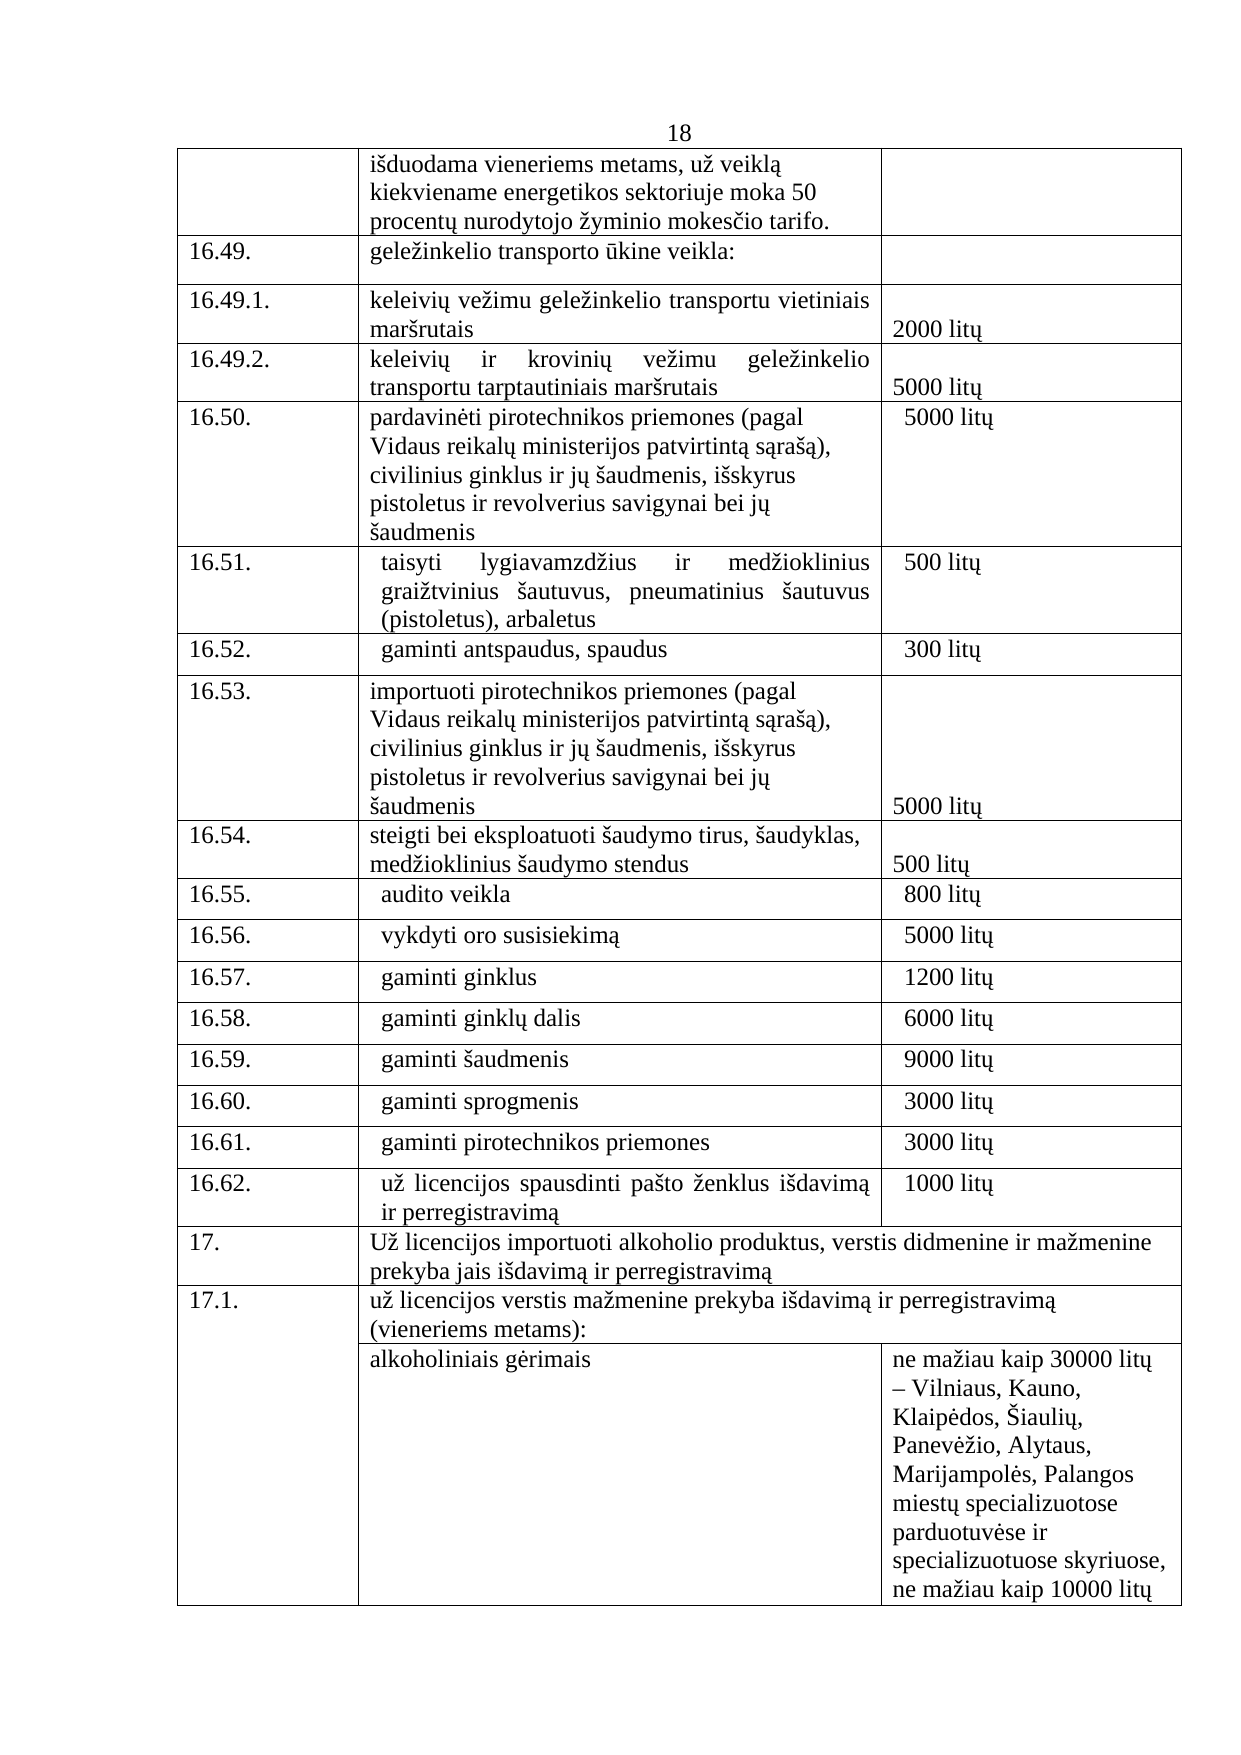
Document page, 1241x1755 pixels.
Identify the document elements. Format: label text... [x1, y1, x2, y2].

table_cell geležinkelio transporto ūkine veikla: [359, 236, 881, 284]
table_cell 16.49.1. [178, 285, 358, 343]
table_cell 3000 litų [882, 1086, 1181, 1126]
table_cell steigti bei eksploatuoti šaudymo tirus, šaudyklas, medžioklinius šaudymo stendus [359, 821, 881, 878]
table_cell 16.60. [178, 1086, 358, 1126]
table_cell Už licencijos importuoti alkoholio produktus, verstis didmenine ir mažmenine prekyba jais išdavimą ir perregistravimą [359, 1227, 1181, 1284]
table_cell keleivių vežimu geležinkelio transportu vietiniais maršrutais [359, 285, 881, 343]
table_cell 16.59. [178, 1045, 358, 1085]
table_cell 800 litų [882, 879, 1181, 919]
table_cell gaminti antspaudus, spaudus [359, 634, 881, 675]
table_cell 16.49. [178, 236, 358, 284]
table_cell 16.62. [178, 1169, 358, 1226]
table_cell 16.58. [178, 1003, 358, 1043]
table_cell už licencijos verstis mažmenine prekyba išdavimą ir perregistravimą (vieneriems metams): [359, 1286, 1181, 1343]
table_cell 16.52. [178, 634, 358, 675]
table_cell 16.56. [178, 920, 358, 961]
table_cell 16.55. [178, 879, 358, 919]
table_cell 17.1. [178, 1286, 358, 1605]
table_cell [882, 149, 1181, 235]
table_cell 5000 litų [882, 676, 1181, 819]
table_cell 16.49.2. [178, 344, 358, 401]
table_cell išduodama vieneriems metams, už veiklą kiekviename energetikos sektoriuje moka 50 procentų nurodytojo žyminio mokesčio tarifo. [359, 149, 881, 235]
table_cell 16.50. [178, 402, 358, 546]
table_cell gaminti pirotechnikos priemones [359, 1127, 881, 1167]
table_cell 5000 litų [882, 402, 1181, 546]
table_cell už licencijos spausdinti pašto ženklus išdavimą ir perregistravimą [359, 1169, 881, 1226]
table_cell 9000 litų [882, 1045, 1181, 1085]
table_cell pardavinėti pirotechnikos priemones (pagal Vidaus reikalų ministerijos patvirtintą sąrašą), civilinius ginklus ir jų šaudmenis, išskyrus pistoletus ir revolverius savigynai bei jų šaudmenis [359, 402, 881, 546]
table_cell 300 litų [882, 634, 1181, 675]
table_cell [178, 149, 358, 235]
table_cell gaminti šaudmenis [359, 1045, 881, 1085]
table_cell 16.51. [178, 547, 358, 633]
table_cell audito veikla [359, 879, 881, 919]
table_cell 16.61. [178, 1127, 358, 1167]
table_cell 5000 litų [882, 920, 1181, 961]
table_cell gaminti ginklus [359, 962, 881, 1002]
table_cell 3000 litų [882, 1127, 1181, 1167]
table_cell 1000 litų [882, 1169, 1181, 1226]
table_cell alkoholiniais gėrimais [359, 1344, 881, 1605]
table_cell 2000 litų [882, 285, 1181, 343]
table_cell 16.54. [178, 821, 358, 878]
table_cell gaminti sprogmenis [359, 1086, 881, 1126]
table_cell 16.57. [178, 962, 358, 1002]
table_cell 6000 litų [882, 1003, 1181, 1043]
table_cell keleivių ir krovinių vežimu geležinkelio transportu tarptautiniais maršrutais [359, 344, 881, 401]
table_cell 5000 litų [882, 344, 1181, 401]
table_cell 17. [178, 1227, 358, 1284]
table_cell 500 litų [882, 547, 1181, 633]
table_cell vykdyti oro susisiekimą [359, 920, 881, 961]
table_cell taisyti lygiavamzdžius ir medžioklinius graižtvinius šautuvus, pneumatinius šautuvus (pistoletus), arbaletus [359, 547, 881, 633]
table_cell importuoti pirotechnikos priemones (pagal Vidaus reikalų ministerijos patvirtintą sąrašą), civilinius ginklus ir jų šaudmenis, išskyrus pistoletus ir revolverius savigynai bei jų šaudmenis [359, 676, 881, 819]
table_cell 500 litų [882, 821, 1181, 878]
table_cell [882, 236, 1181, 284]
table_cell 1200 litų [882, 962, 1181, 1002]
table_cell gaminti ginklų dalis [359, 1003, 881, 1043]
table_cell 16.53. [178, 676, 358, 819]
table_cell ne mažiau kaip 30000 litų – Vilniaus, Kauno, Klaipėdos, Šiaulių, Panevėžio, Alytaus, Marijampolės, Palangos miestų specializuotose parduotuvėse ir specializuotuose skyriuose, ne mažiau kaip 10000 litų [882, 1344, 1181, 1605]
